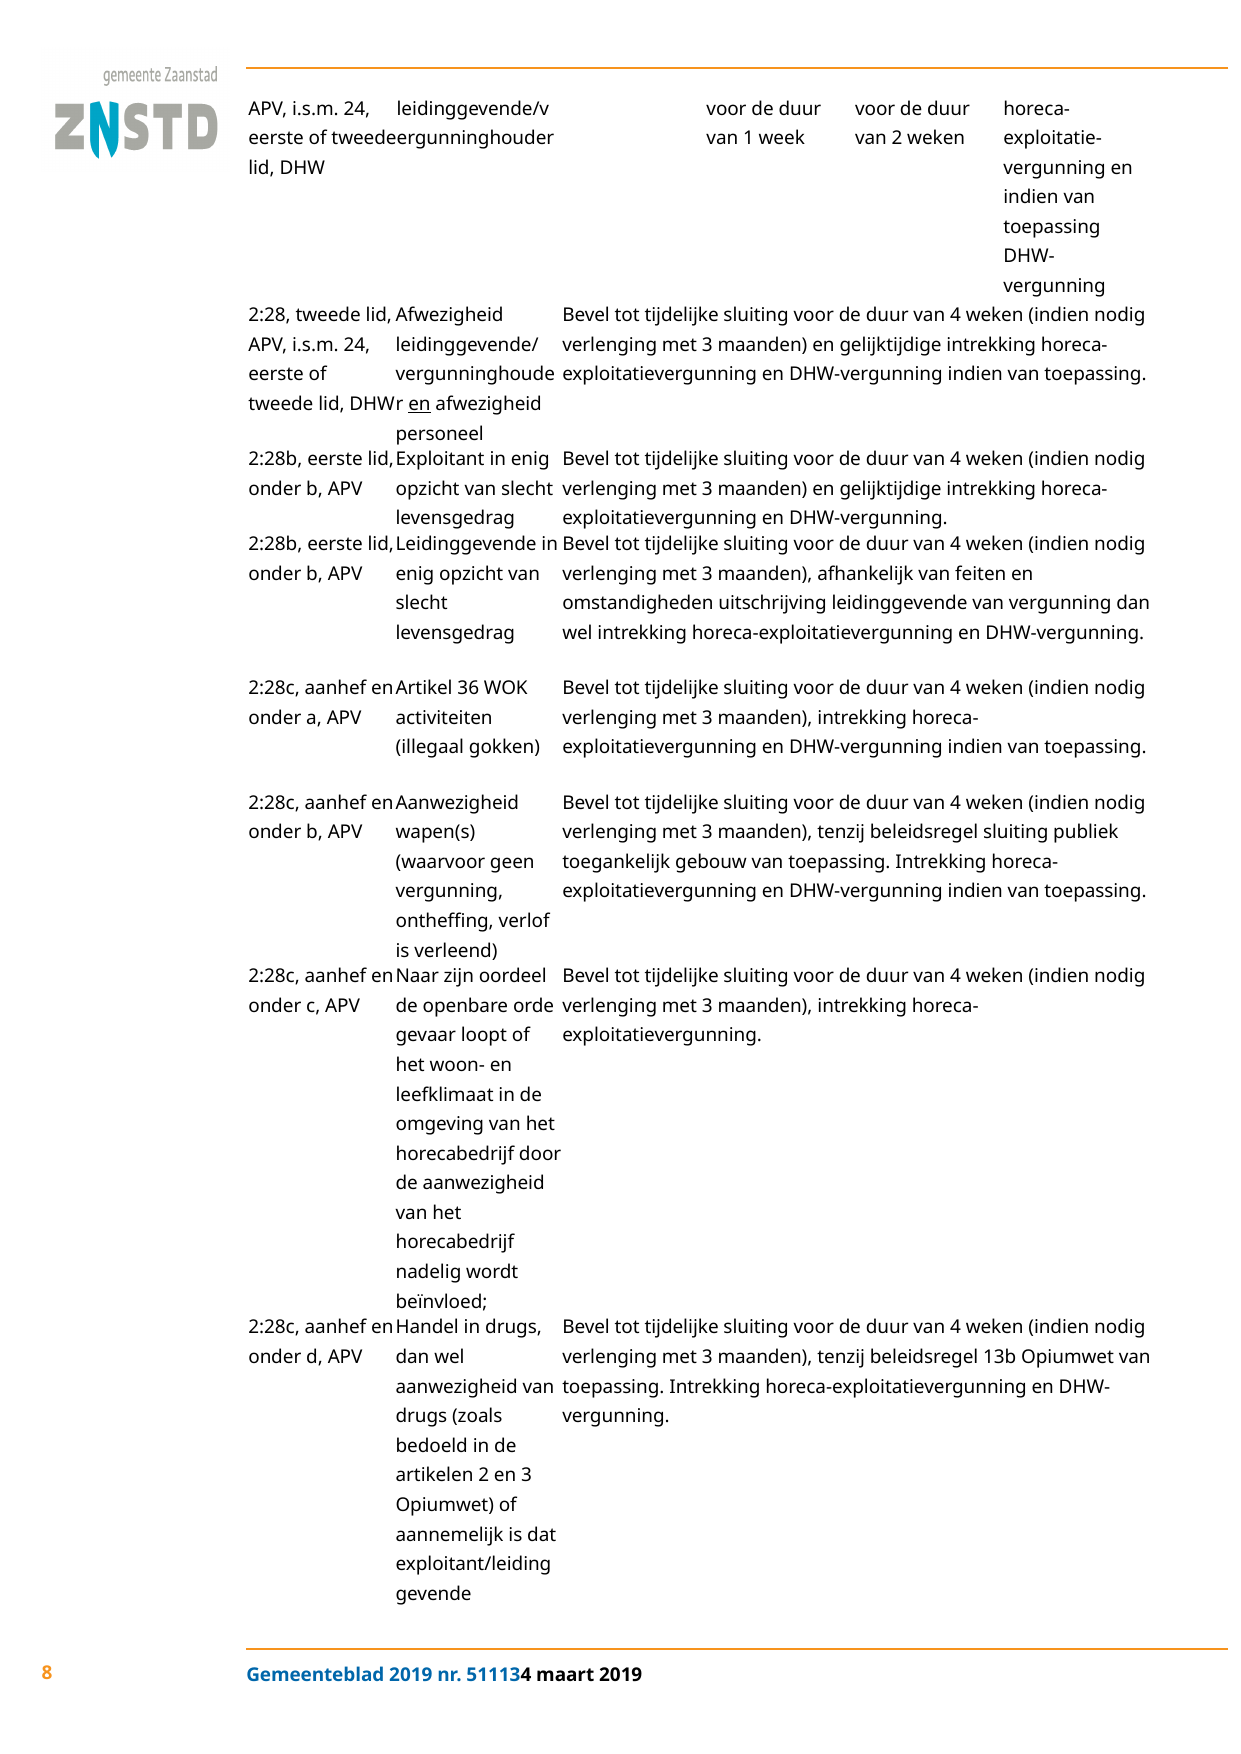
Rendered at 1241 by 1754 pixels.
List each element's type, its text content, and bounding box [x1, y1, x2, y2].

table_cell Intrekking horeca- exploitatie-vergunning en indien van toepassing DHW-vergunning [1003, 95, 1152, 298]
table_cell Artikel 36 WOK activiteiten (illegaal gokken) [395, 674, 562, 789]
table_cell Leidinggevende in enig opzicht van slecht levensgedrag [395, 530, 562, 674]
table_cell Handel in drugs, dan wel aanwezigheid van drugs (zoals bedoeld in de artikelen 2 en 3 Opiumwet) of aannemelijk is dat exploitant/leidinggevende [395, 1314, 562, 1606]
table_cell Bevel tot tijdelijke sluiting voor de duur van 4 weken (indien nodig verlenging met 3 maanden), tenzij beleidsregel sluiting publiek toegankelijk gebouw van toepassing. Intrekking horeca-exploitatievergunning en DHW-vergunning indien van toepassing. [562, 789, 1152, 962]
table_cell 2:28b, eerste lid, onder b, APV [248, 445, 395, 530]
table_cell Naar zijn oordeel de openbare orde gevaar loopt of het woon- en leefklimaat in de omgeving van het horecabedrijf door de aanwezigheid van het horecabedrijf nadelig wordt beïnvloed; [395, 963, 562, 1314]
table_cell Exploitant in enig opzicht van slecht levensgedrag [395, 445, 562, 530]
table_cell 2:28c, aanhef en onder c, APV [248, 963, 395, 1314]
table_header Afwezigheid leidinggevende/ vergunninghouder en afwezigheid personeel [395, 301, 562, 445]
table_cell Tijdelijke sluiting voor de duur van 2 weken [855, 95, 1003, 298]
table_cell 2:28b, eerste lid, onder b, APV [248, 530, 395, 674]
table_cell Aanwezigheid wapen(s) (waarvoor geen vergunning, ontheffing, verlof is verleend) [395, 789, 562, 962]
table_cell Tijdelijke sluiting voor de duur van 1 week [706, 95, 855, 298]
table_cell Bevel tot tijdelijke sluiting voor de duur van 4 weken (indien nodig verlenging met 3 maanden), afhankelijk van feiten en omstandigheden uitschrijving leidinggevende van vergunning dan wel intrekking horeca-exploitatievergunning en DHW-vergunning. [562, 530, 1152, 674]
table_cell Bevel tot tijdelijke sluiting voor de duur van 4 weken (indien nodig verlenging met 3 maanden), tenzij beleidsregel 13b Opiumwet van toepassing. Intrekking horeca-exploitatievergunning en DHW-vergunning. [562, 1314, 1152, 1606]
table_header 2:28, tweede lid, APV, i.s.m. 24, eerste of tweede lid, DHW [248, 301, 395, 445]
table_cell Bevel tot tijdelijke sluiting voor de duur van 4 weken (indien nodig verlenging met 3 maanden), intrekking horeca-exploitatievergunning en DHW-vergunning indien van toepassing. [562, 674, 1152, 789]
table_header Bevel tot tijdelijke sluiting voor de duur van 4 weken (indien nodig verlenging met 3 maanden) en gelijktijdige intrekking horeca-exploitatievergunning en DHW-vergunning indien van toepassing. [562, 301, 1152, 445]
table_cell APV, i.s.m. 24, eerste of tweede lid, DHW [248, 95, 396, 298]
table_cell Bevel tot tijdelijke sluiting voor de duur van 4 weken (indien nodig verlenging met 3 maanden), intrekking horeca-exploitatievergunning. [562, 963, 1152, 1314]
table_cell [558, 95, 706, 298]
picture [41, 47, 231, 172]
table_cell 2:28c, aanhef en onder a, APV [248, 674, 395, 789]
table_cell Bevel tot tijdelijke sluiting voor de duur van 4 weken (indien nodig verlenging met 3 maanden) en gelijktijdige intrekking horeca-exploitatievergunning en DHW-vergunning. [562, 445, 1152, 530]
table_cell leidinggevende/vergunninghouder [396, 95, 558, 298]
table_cell 2:28c, aanhef en onder b, APV [248, 789, 395, 962]
table_cell 2:28c, aanhef en onder d, APV [248, 1314, 395, 1606]
